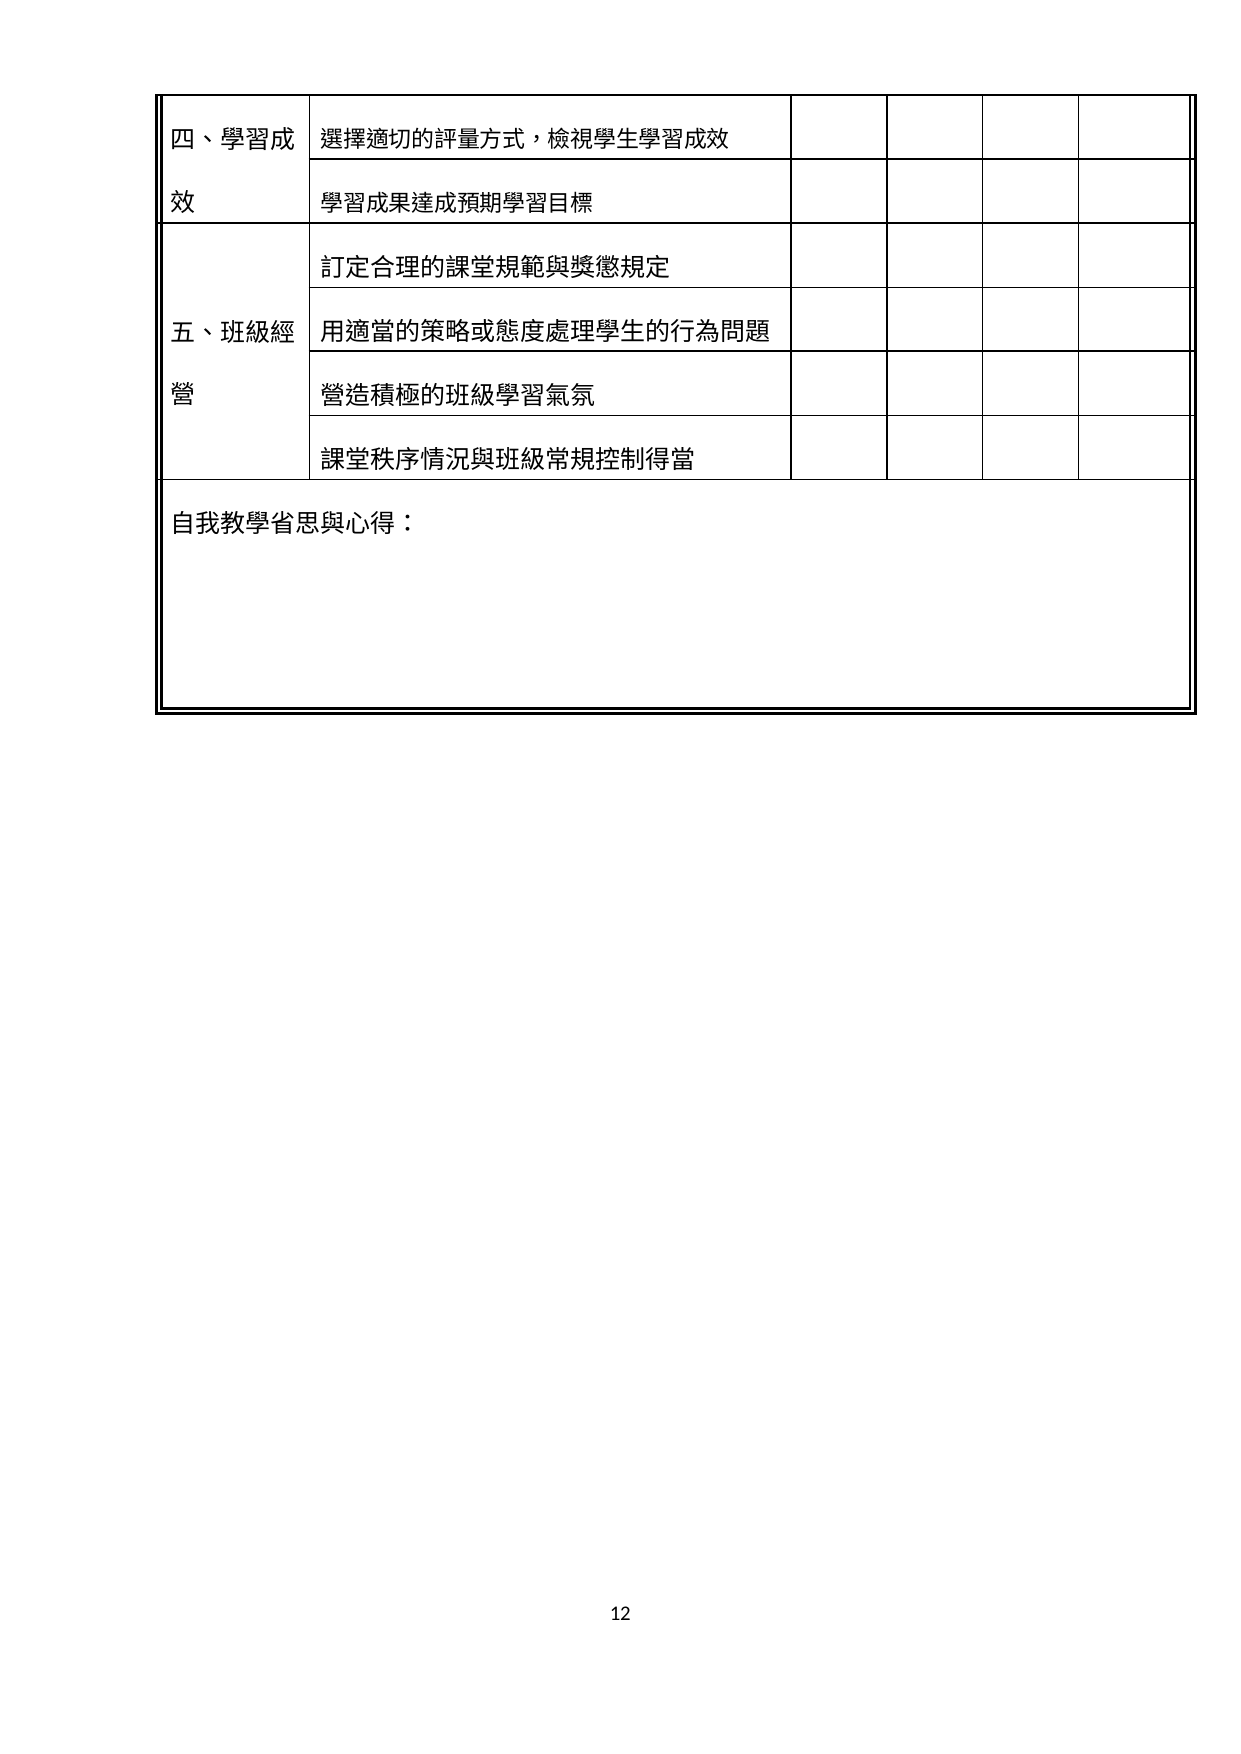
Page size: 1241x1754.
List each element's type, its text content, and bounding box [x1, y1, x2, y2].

table_cell [792, 160, 886, 222]
table_cell [888, 224, 982, 286]
table_cell [1079, 96, 1189, 158]
table_cell 選擇適切的評量方式，檢視學生學習成效 [310, 96, 790, 158]
table_cell 課堂秩序情況與班級常規控制得當 [310, 416, 790, 478]
table_cell [888, 96, 982, 158]
table_cell [983, 224, 1078, 286]
table_cell [888, 160, 982, 222]
table_cell 四、學習成效 [163, 96, 309, 222]
table_cell [792, 416, 886, 478]
table_cell [1079, 416, 1189, 478]
table_cell 營造積極的班級學習氣氛 [310, 352, 790, 414]
table_cell [792, 352, 886, 414]
table_cell [792, 288, 886, 350]
table_cell 用適當的策略或態度處理學生的行為問題 [310, 288, 790, 350]
table_cell [983, 352, 1078, 414]
table_cell [792, 96, 886, 158]
table_cell [1079, 160, 1189, 222]
table_cell 學習成果達成預期學習目標 [310, 160, 790, 222]
table_cell [1079, 288, 1189, 350]
table_cell [792, 224, 886, 286]
table_cell 訂定合理的課堂規範與獎懲規定 [310, 224, 790, 286]
table_cell [888, 416, 982, 478]
table_cell 自我教學省思與心得： [163, 480, 1189, 707]
table_cell [983, 160, 1078, 222]
table_cell [1079, 352, 1189, 414]
table_cell [888, 352, 982, 414]
table_cell [983, 288, 1078, 350]
table_cell [1079, 224, 1189, 286]
table_cell [983, 416, 1078, 478]
table_cell [888, 288, 982, 350]
table_cell 五、班級經營 [163, 224, 309, 478]
table_cell [983, 96, 1078, 158]
